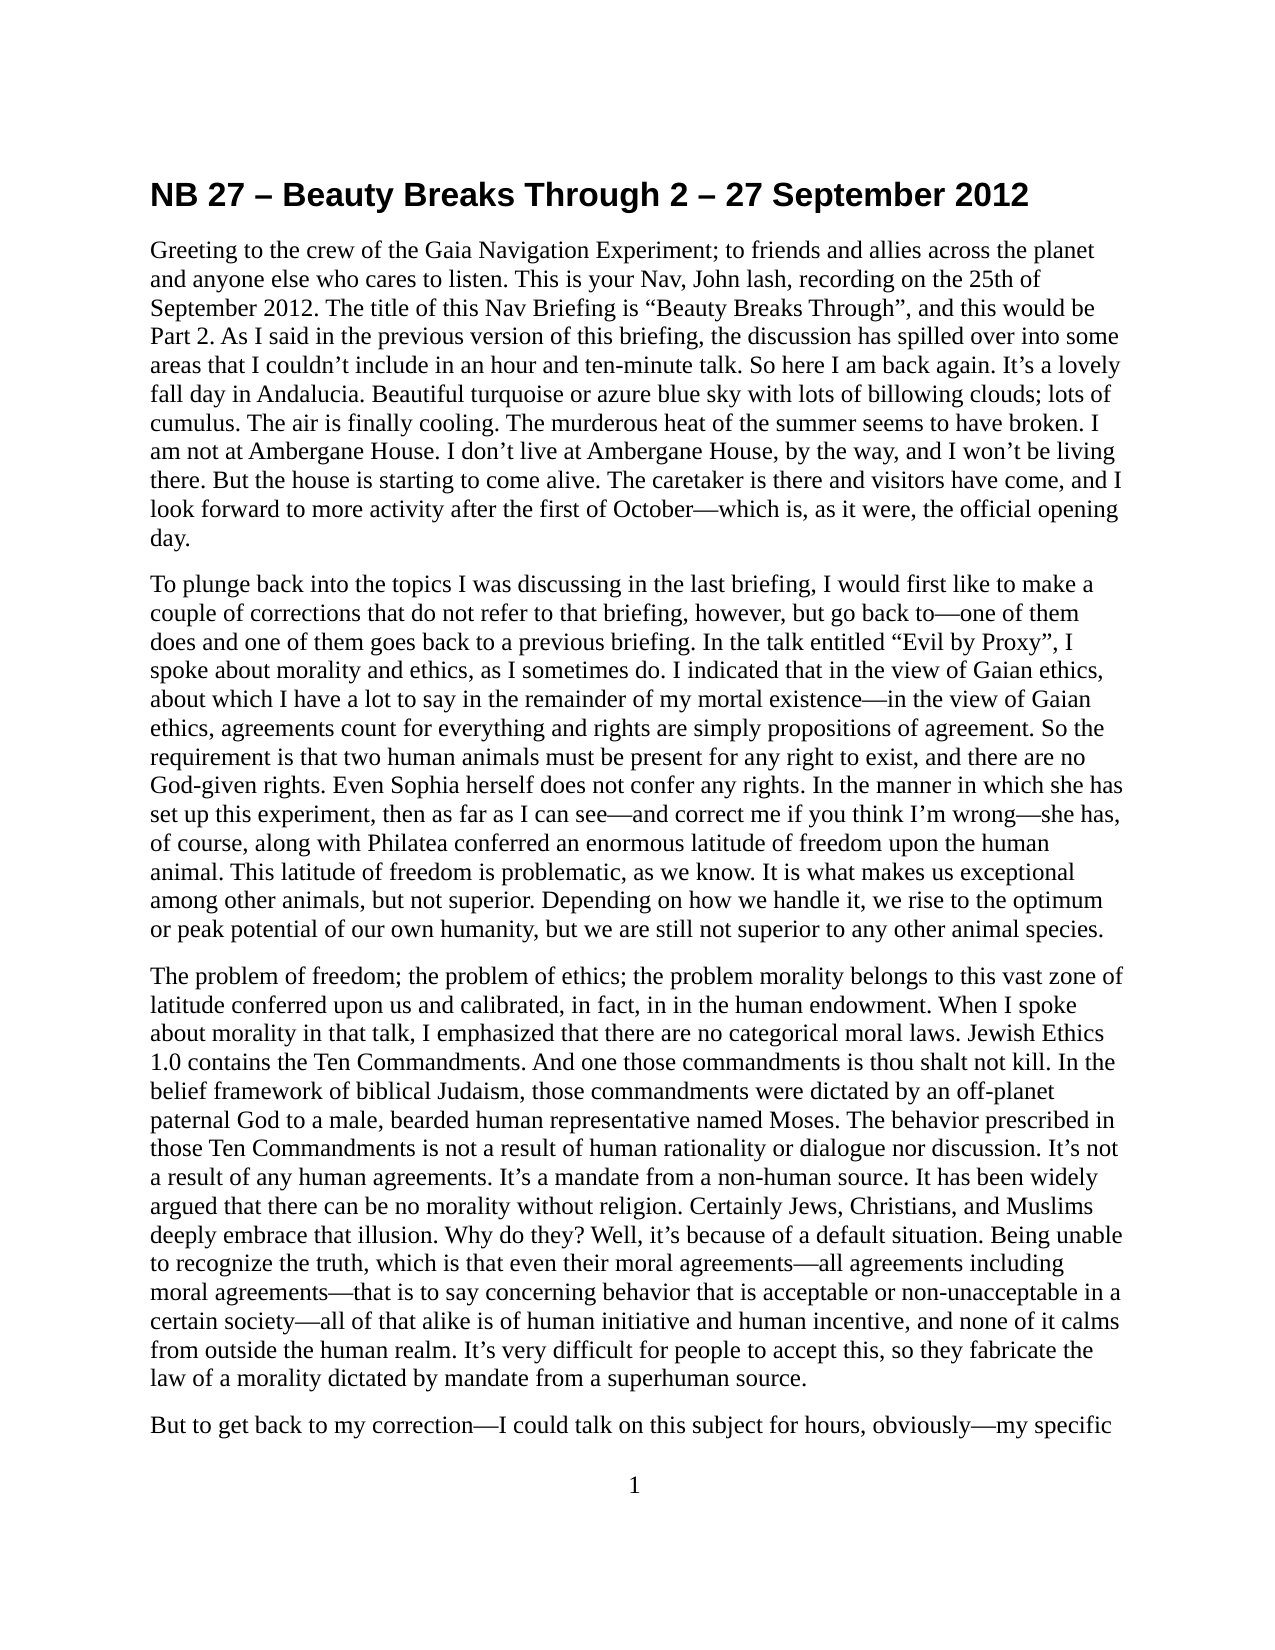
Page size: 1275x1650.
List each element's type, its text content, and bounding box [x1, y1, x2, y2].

text To plunge back into the topics I was discussing in the last briefing, I would first like to make a couple of corrections that do not refer to that briefing, however, but go back to—one of them does and one of them goes back to a previous briefing. In the talk entitled “Evil by Proxy”, I spoke about morality and ethics, as I sometimes do. I indicated that in the view of Gaian ethics, about which I have a lot to say in the remainder of my mortal existence—in the view of Gaian ethics, agreements count for everything and rights are simply propositions of agreement. So the requirement is that two human animals must be present for any right to exist, and there are no God-given rights. Even Sophia herself does not confer any rights. In the manner in which she has set up this experiment, then as far as I can see—and correct me if you think I’m wrong—she has, of course, along with Philatea conferred an enormous latitude of freedom upon the human animal. This latitude of freedom is problematic, as we know. It is what makes us exceptional among other animals, but not superior. Depending on how we handle it, we rise to the optimum or peak potential of our own humanity, but we are still not superior to any other animal species. [150, 569, 1125, 943]
text The problem of freedom; the problem of ethics; the problem morality belongs to this vast zone of latitude conferred upon us and calibrated, in fact, in in the human endowment. When I spoke about morality in that talk, I emphasized that there are no categorical moral laws. Jewish Ethics 1.0 contains the Ten Commandments. And one those commandments is thou shalt not kill. In the belief framework of biblical Judaism, those commandments were dictated by an off-planet paternal God to a male, bearded human representative named Moses. The behavior prescribed in those Ten Commandments is not a result of human rationality or dialogue nor discussion. It’s not a result of any human agreements. It’s a mandate from a non-human source. It has been widely argued that there can be no morality without religion. Certainly Jews, Christians, and Muslims deeply embrace that illusion. Why do they? Well, it’s because of a default situation. Being unable to recognize the truth, which is that even their moral agreements—all agreements including moral agreements—that is to say concerning behavior that is acceptable or non-unacceptable in a certain society—all of that alike is of human initiative and human incentive, and none of it calms from outside the human realm. It’s very difficult for people to accept this, so they fabricate the law of a morality dictated by mandate from a superhuman source. [150, 961, 1125, 1392]
text Greeting to the crew of the Gaia Navigation Experiment; to friends and allies across the planet and anyone else who cares to listen. This is your Nav, John lash, recording on the 25th of September 2012. The title of this Nav Briefing is “Beauty Breaks Through”, and this would be Part 2. As I said in the previous version of this briefing, the discussion has spilled over into some areas that I couldn’t include in an hour and ten-minute talk. So here I am back again. It’s a lovely fall day in Andalucia. Beautiful turquoise or azure blue sky with lots of billowing clouds; lots of cumulus. The air is finally cooling. The murderous heat of the summer seems to have broken. I am not at Ambergane House. I don’t live at Ambergane House, by the way, and I won’t be living there. But the house is starting to come alive. The caretaker is there and visitors have come, and I look forward to more activity after the first of October—which is, as it were, the official opening day. [150, 235, 1125, 551]
subtitle NB 27 – Beauty Breaks Through 2 – 27 September 2012 [150, 175, 1125, 214]
text But to get back to my correction—I could talk on this subject for hours, obviously—my specific [150, 1410, 1125, 1439]
